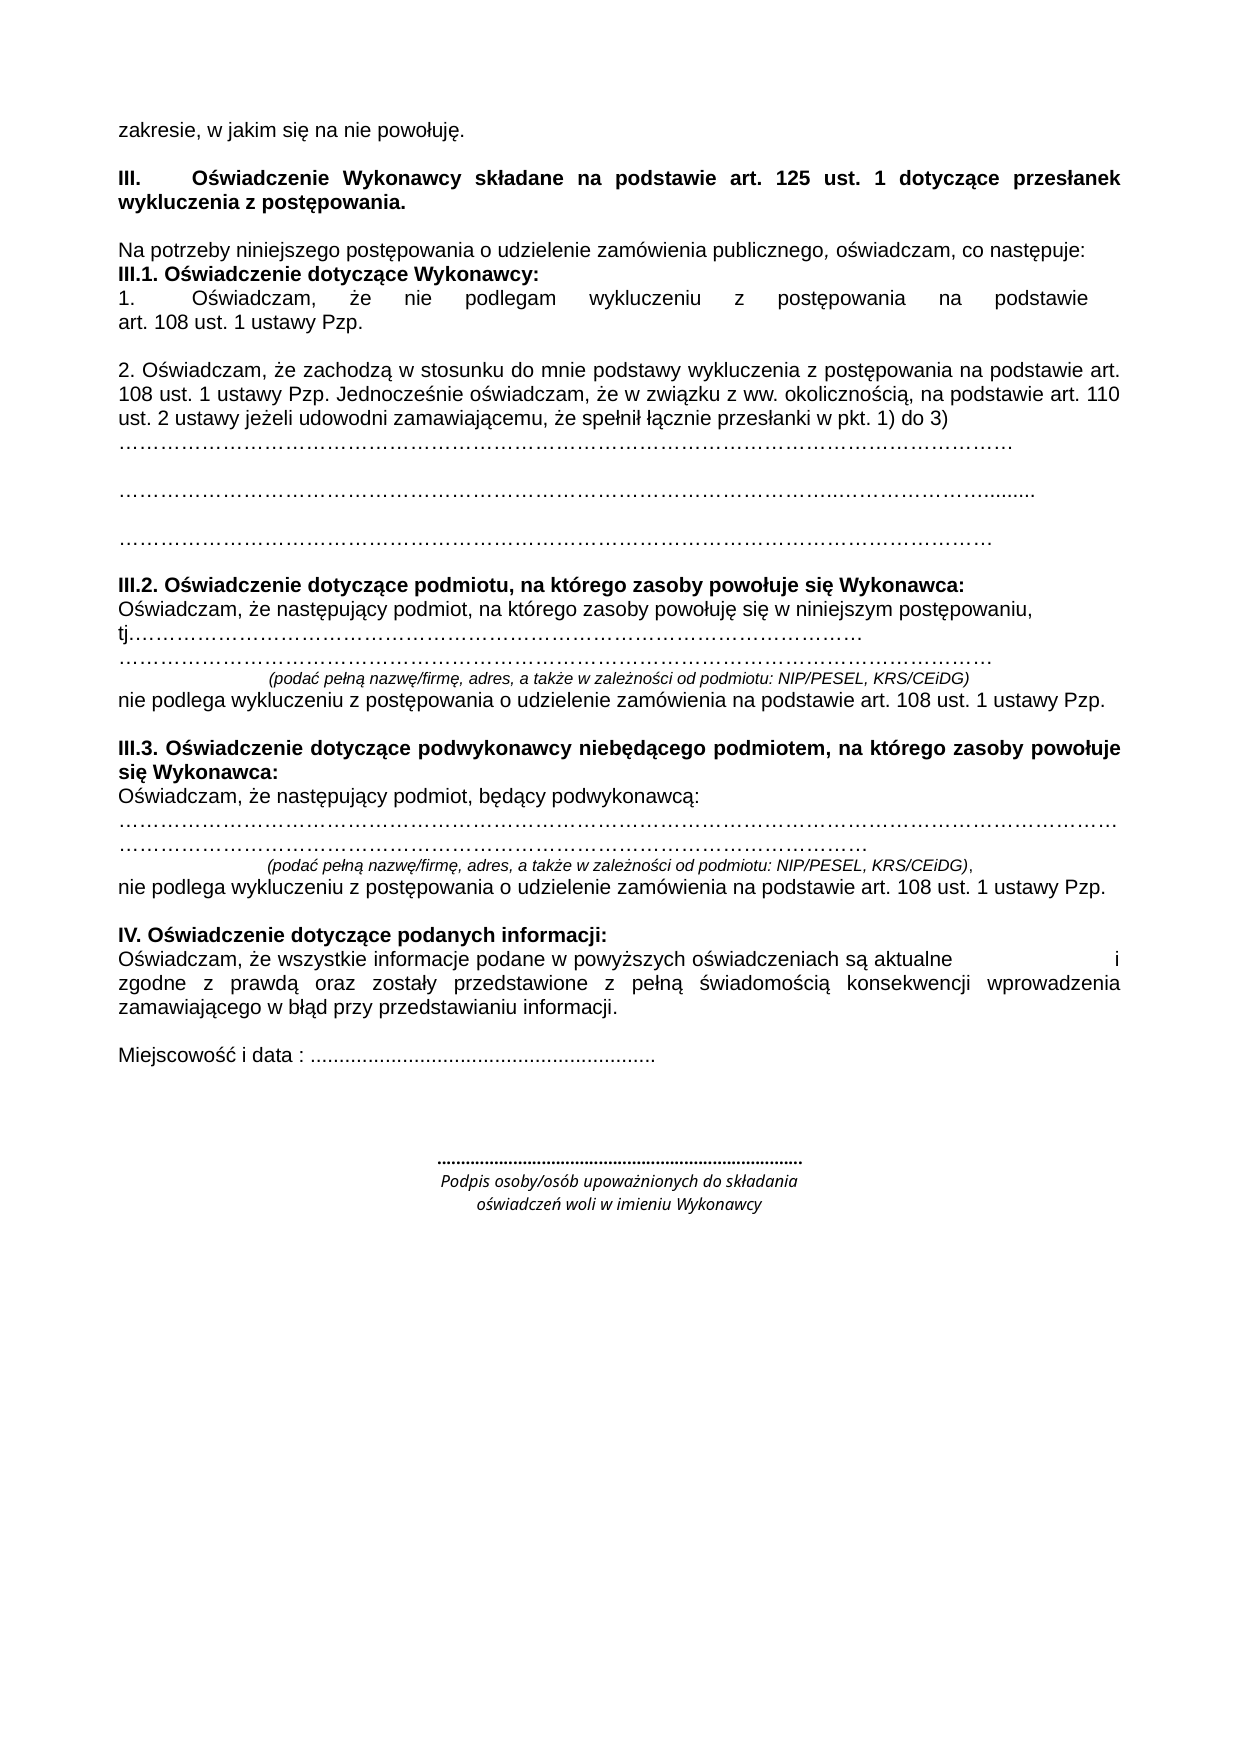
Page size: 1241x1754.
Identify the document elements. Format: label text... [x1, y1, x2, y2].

text Oświadczam, że następujący podmiot, na którego zasoby powołuję się w niniejszym postępowaniu, [118, 597, 1122, 621]
text IV. Oświadczenie dotyczące podanych informacji: [118, 923, 1122, 947]
text ……………………………………………………………………………………………………………… [118, 645, 1122, 669]
list Oświadczenie Wykonawcy składane na podstawie art. 125 ust. 1 dotyczące przesłanek wykluczenia z postępowania. [118, 166, 1122, 214]
text ………………………………………………………………………………………………………………… [118, 429, 1122, 453]
text (podać pełną nazwę/firmę, adres, a także w zależności od podmiotu: NIP/PESEL, KRS/CEiDG), [118, 856, 1122, 875]
text Oświadczam, że następujący podmiot, będący podwykonawcą: [118, 784, 1122, 808]
text ……………………………………………………………………………………………………………………………………………………………………………………………………………………………… [118, 808, 1122, 856]
text III.1. Oświadczenie dotyczące Wykonawcy: [118, 262, 1122, 286]
text (podać pełną nazwę/firmę, adres, a także w zależności od podmiotu: NIP/PESEL, KRS/CEiDG) [118, 669, 1122, 688]
text III.2. Oświadczenie dotyczące podmiotu, na którego zasoby powołuje się Wykonawca: [118, 573, 1122, 597]
text nie podlega wykluczeniu z postępowania o udzielenie zamówienia na podstawie art. 108 ust. 1 ustawy Pzp. [118, 688, 1122, 712]
text Miejscowość i data : ............................................................ [118, 1043, 1122, 1067]
text zakresie, w jakim się na nie powołuję. [118, 118, 1122, 142]
list Oświadczam, że nie podlegam wykluczeniu z postępowania na podstawie art. 108 ust. 1 ustawy Pzp. [118, 286, 1122, 334]
text 2. Oświadczam, że zachodzą w stosunku do mnie podstawy wykluczenia z postępowania na podstawie art. 108 ust. 1 ustawy Pzp. Jednocześnie oświadczam, że w związku z ww. okolicznością, na podstawie art. 110 ust. 2 ustawy jeżeli udowodni zamawiającemu, że spełnił łącznie przesłanki w pkt. 1) do 3) [118, 358, 1122, 429]
text Podpis osoby/osób upoważnionych do składania [118, 1169, 1122, 1192]
text oświadczeń woli w imieniu Wykonawcy [118, 1192, 1122, 1215]
text Oświadczam, że wszystkie informacje podane w powyższych oświadczeniach są aktualne i zgodne z prawdą oraz zostały przedstawione z pełną świadomością konsekwencji wprowadzenia zamawiającego w błąd przy przedstawianiu informacji. [118, 947, 1122, 1019]
text III.3. Oświadczenie dotyczące podwykonawcy niebędącego podmiotem, na którego zasoby powołuje się Wykonawca: [118, 736, 1122, 784]
text …………………………………………………………………………………………..………………….........……………………………………………………………………………………………………………… [118, 477, 1122, 549]
text Na potrzeby niniejszego postępowania o udzielenie zamówienia publicznego, oświadczam, co następuje: [118, 238, 1122, 262]
text nie podlega wykluczeniu z postępowania o udzielenie zamówienia na podstawie art. 108 ust. 1 ustawy Pzp. [118, 875, 1122, 899]
text ............................................................................. [118, 1147, 1122, 1169]
text tj.…………………………………………………………………………………………… [118, 621, 1122, 645]
